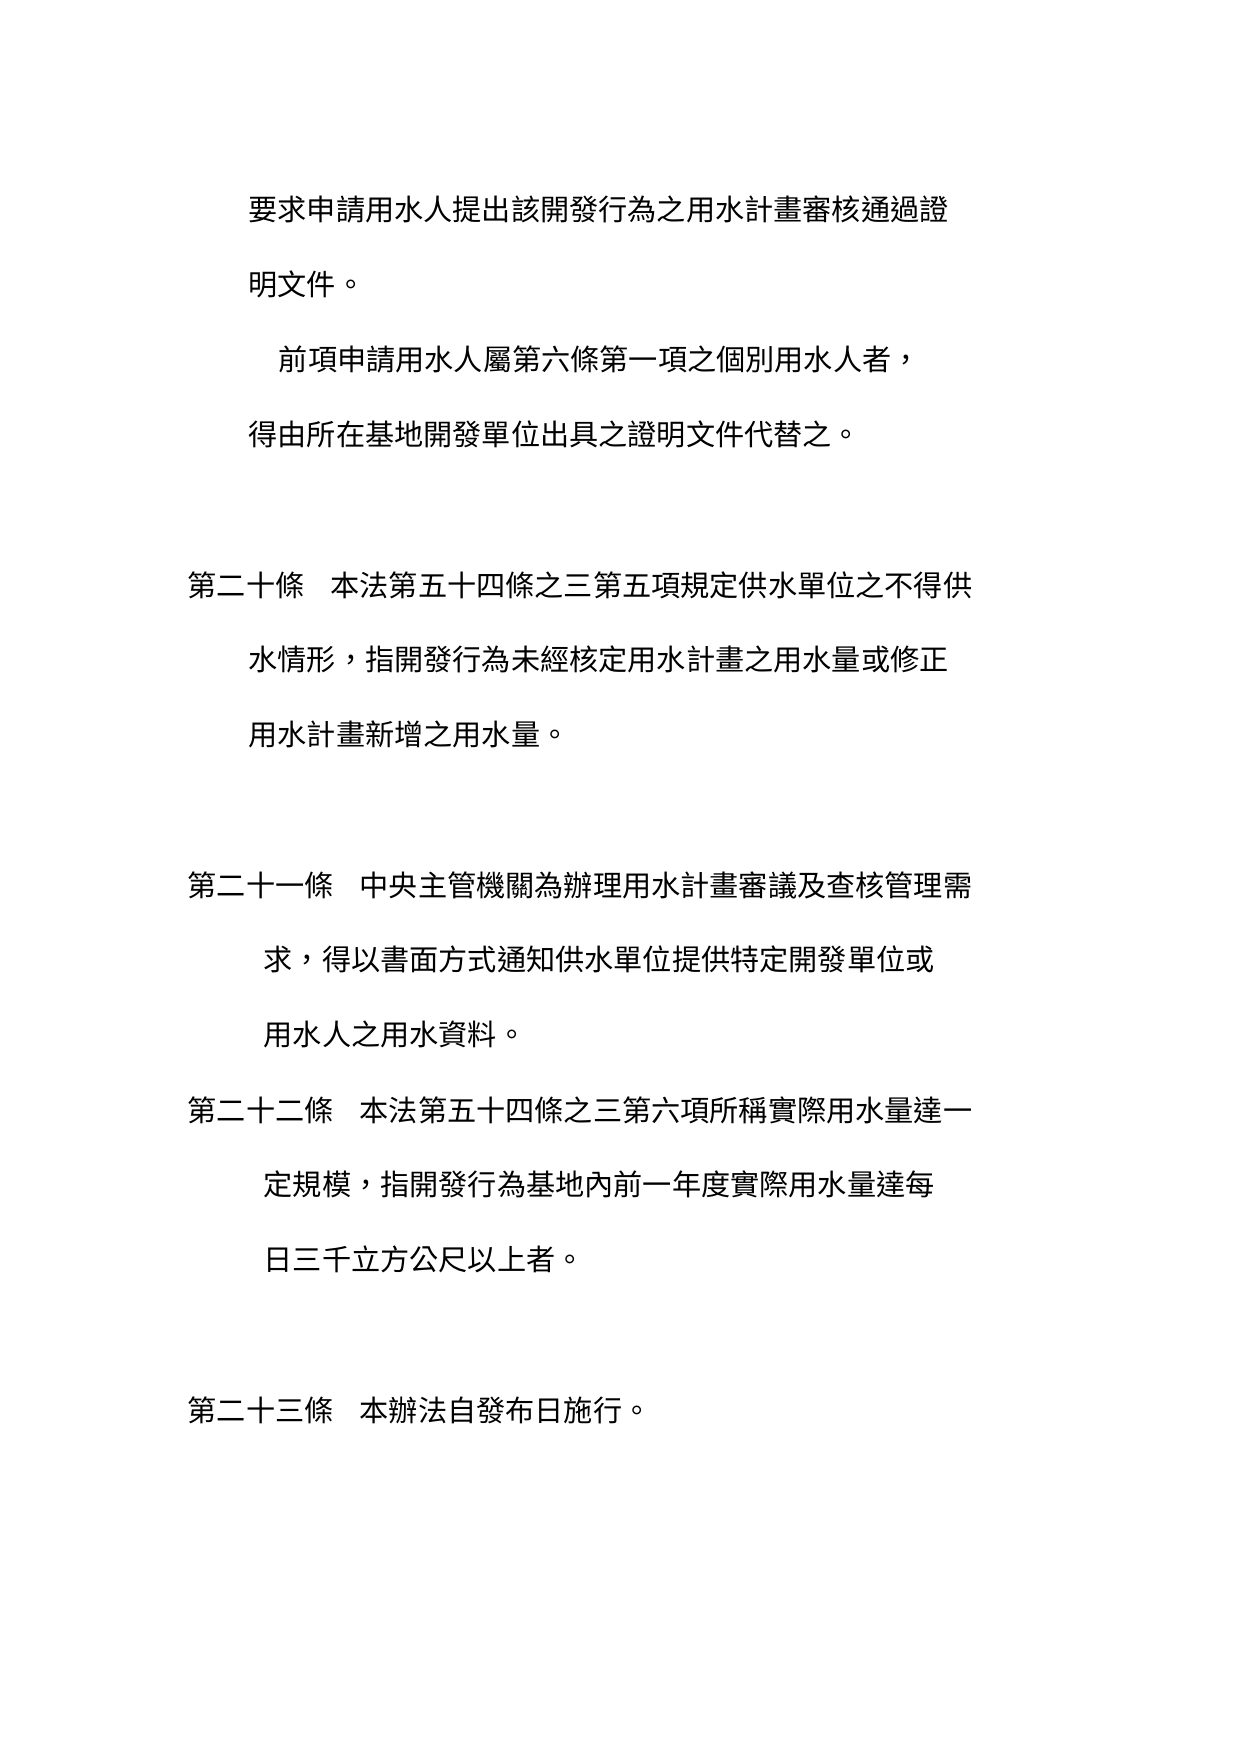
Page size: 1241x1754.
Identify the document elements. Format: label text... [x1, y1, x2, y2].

text 要求申請用水人提出該開發行為之用水計畫審核通過證 明文件。 前項申請用水人屬第六條第一項之個別用水人者， 得由所在基地開發單位出具之證明文件代替之。 第二十條 本法第五十四條之三第五項規定供水單位之不得供 水情形，指開發行為未經核定用水計畫之用水量或修正 用水計畫新增之用水量。 第二十一條 中央主管機關為辦理用水計畫審議及查核管理需 求，得以書面方式通知供水單位提供特定開發單位或 用水人之用水資料。 第二十二條 本法第五十四條之三第六項所稱實際用水量達一 定規模，指開發行為基地內前一年度實際用水量達每 日三千立方公尺以上者。 第二十三條 本辦法自發布日施行。 [187, 164, 1053, 1514]
